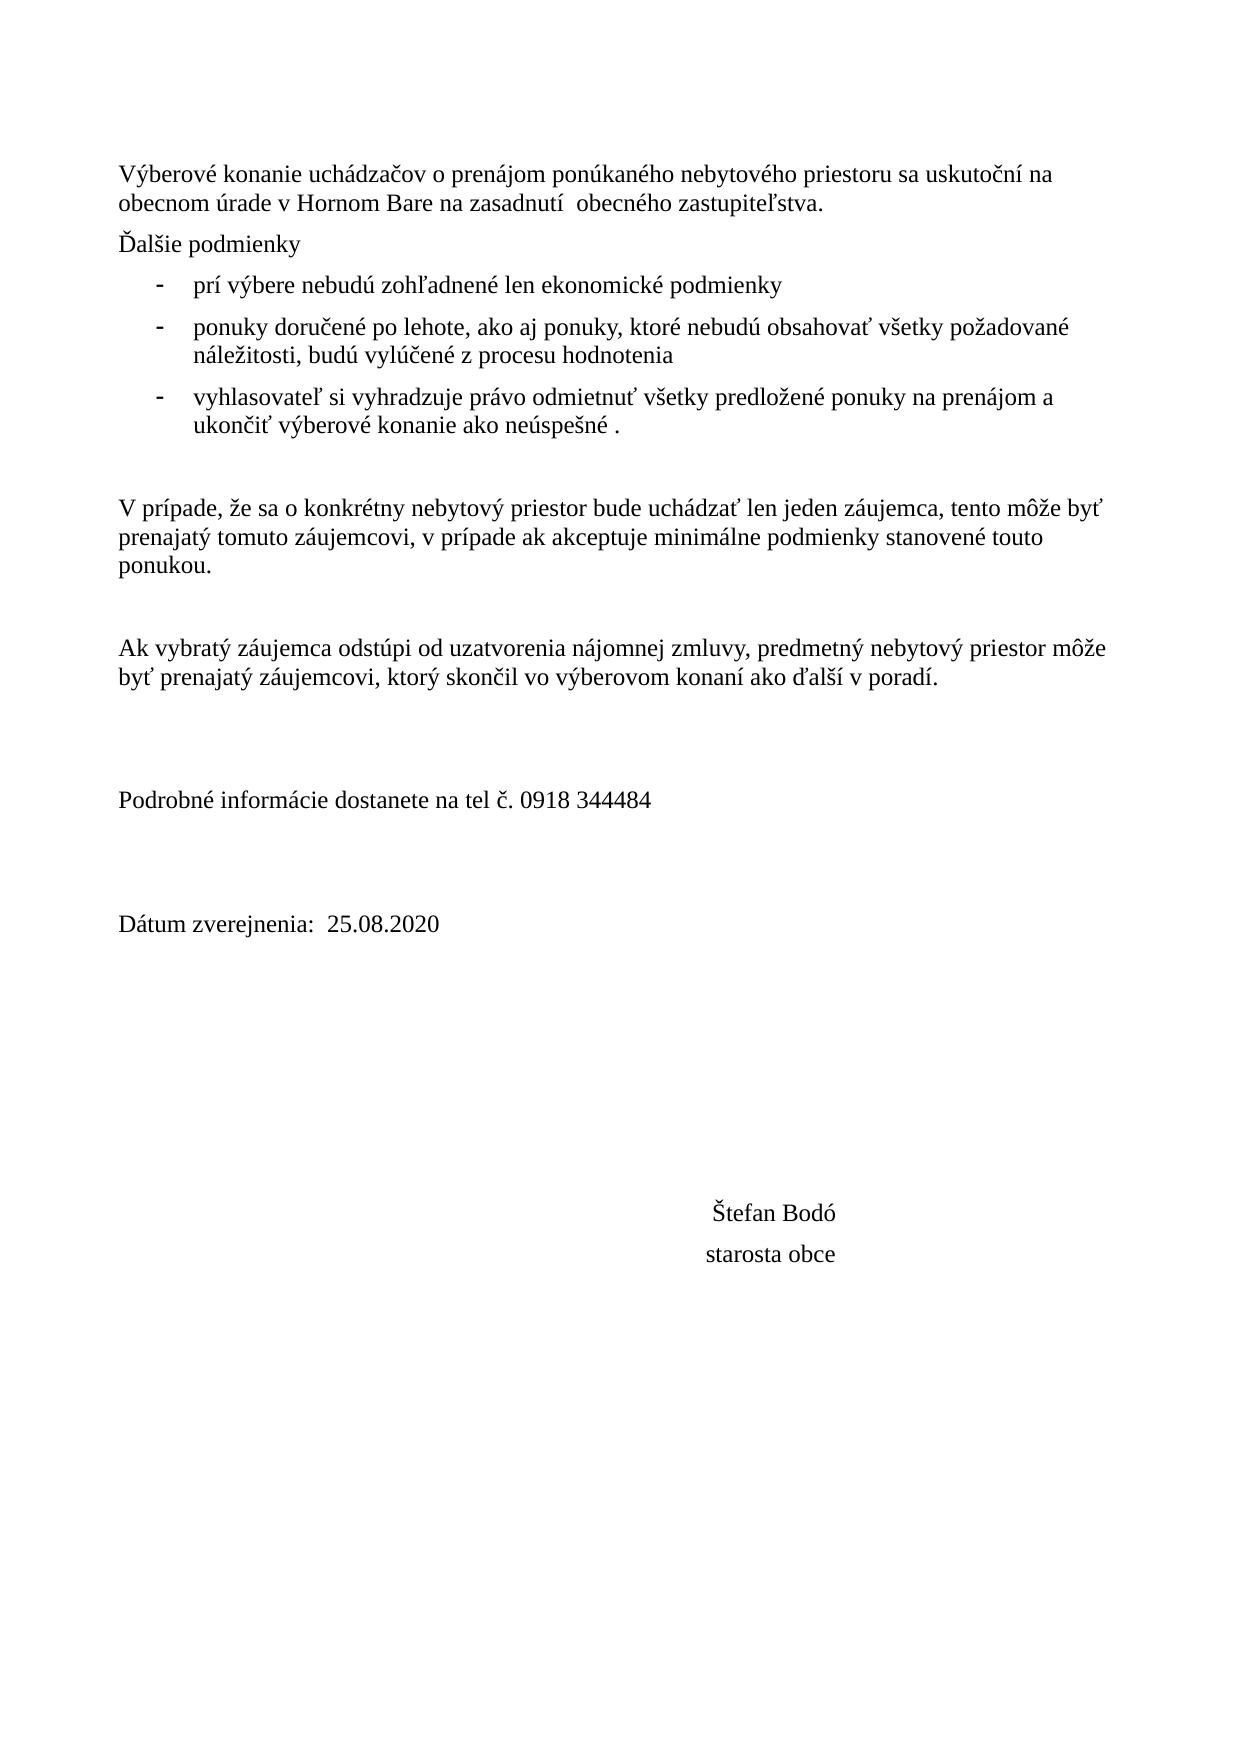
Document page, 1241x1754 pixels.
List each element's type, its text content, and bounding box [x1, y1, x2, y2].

list prí výbere nebudú zohľadnené len ekonomické podmienky [156, 271, 1122, 299]
list vyhlasovateľ si vyhradzuje právo odmietnuť všetky predložené ponuky na prenájom a ukončiť výberové konanie ako neúspešné . [156, 382, 1122, 439]
list ponuky doručené po lehote, ako aj ponuky, ktoré nebudú obsahovať všetky požadované náležitosti, budú vylúčené z procesu hodnotenia [156, 312, 1122, 369]
text Štefan Bodó [118, 1198, 1122, 1227]
text Výberové konanie uchádzačov o prenájom ponúkaného nebytového priestoru sa uskutoční na obecnom úrade v Hornom Bare na zasadnutí obecného zastupiteľstva. [118, 159, 1122, 217]
text Ďalšie podmienky [118, 229, 1122, 258]
text starosta obce [118, 1239, 1122, 1268]
text Podrobné informácie dostanete na tel č. 0918 344484 [118, 786, 1122, 814]
text Dátum zverejnenia: 25.08.2020 [118, 909, 1122, 938]
text Ak vybratý záujemca odstúpi od uzatvorenia nájomnej zmluvy, predmetný nebytový priestor môže byť prenajatý záujemcovi, ktorý skončil vo výberovom konaní ako ďalší v poradí. [118, 633, 1122, 691]
text V prípade, že sa o konkrétny nebytový priestor bude uchádzať len jeden záujemca, tento môže byť prenajatý tomuto záujemcovi, v prípade ak akceptuje minimálne podmienky stanovené touto ponukou. [118, 493, 1122, 579]
